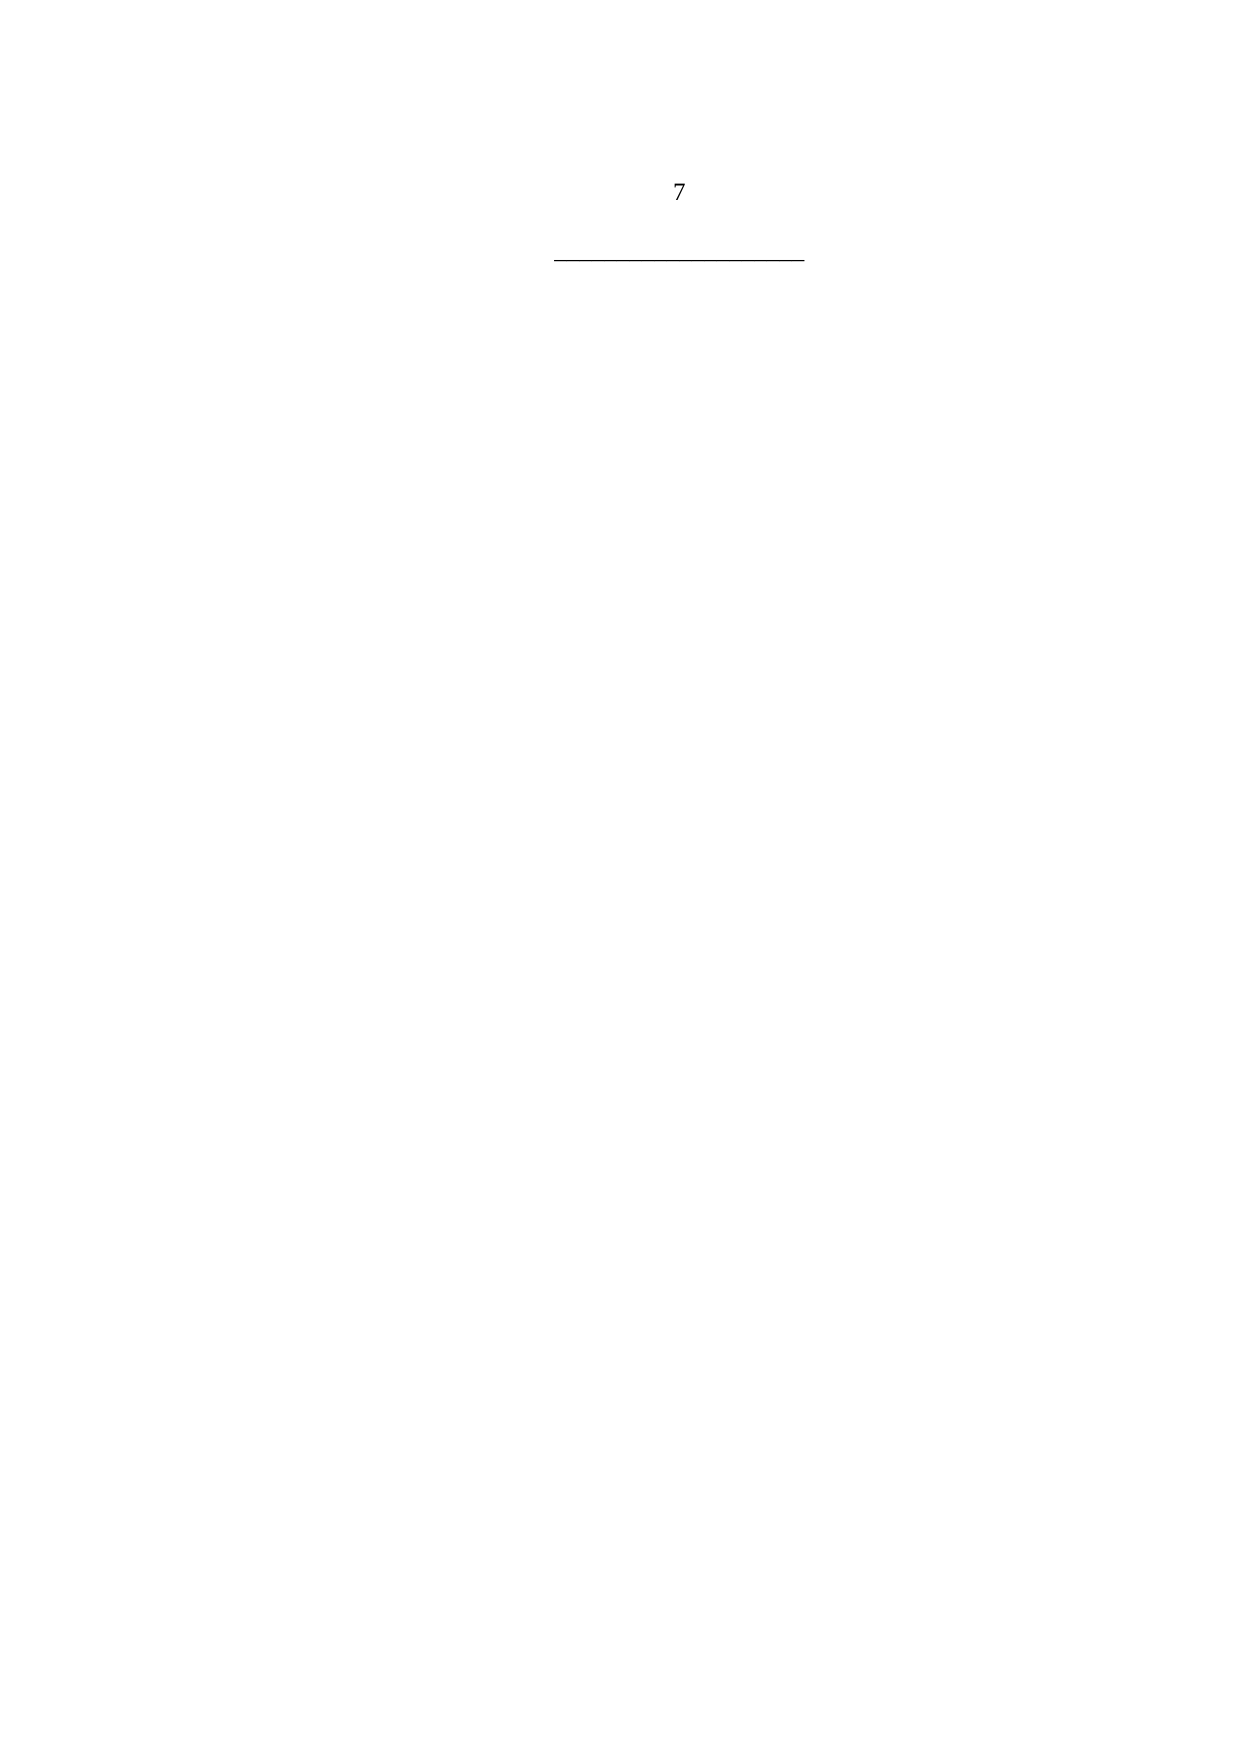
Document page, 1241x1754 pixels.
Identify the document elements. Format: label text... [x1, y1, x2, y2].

text ____________________ [177, 235, 1181, 263]
